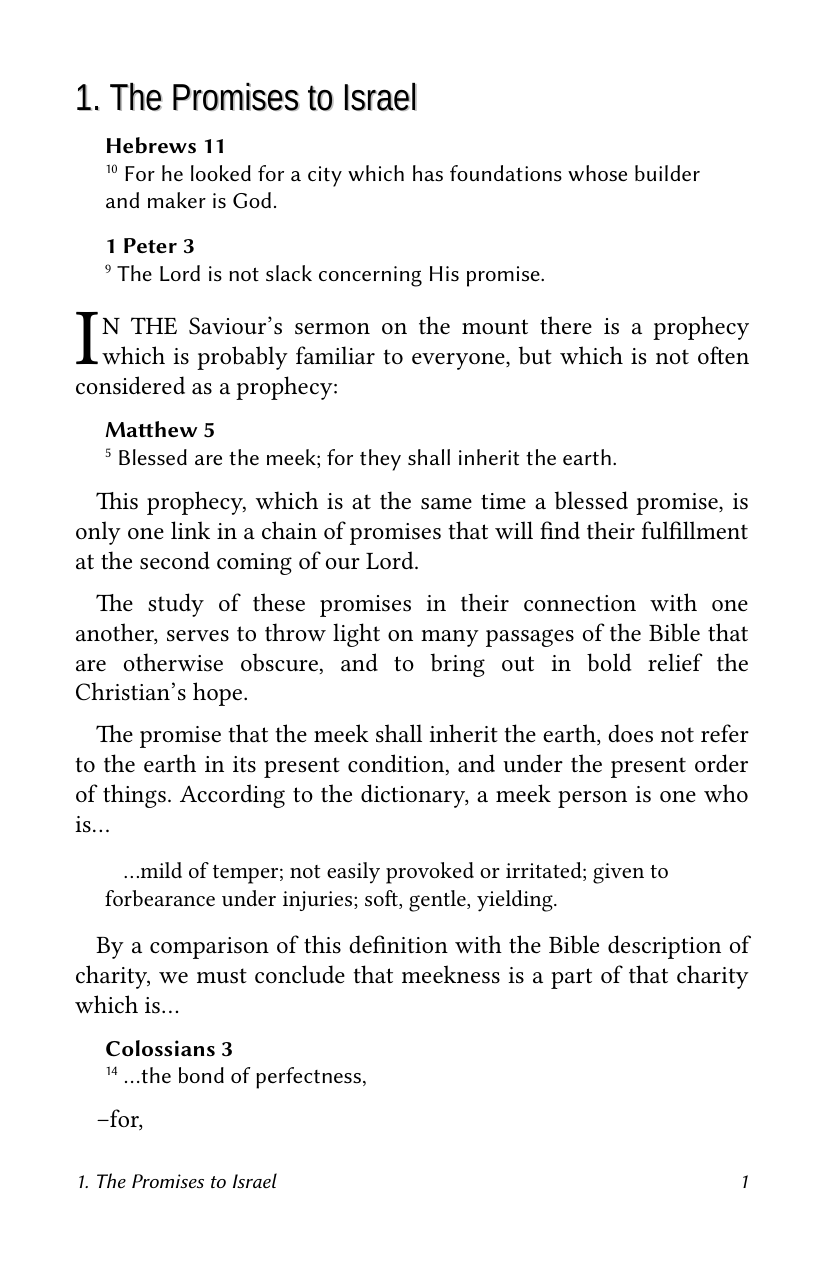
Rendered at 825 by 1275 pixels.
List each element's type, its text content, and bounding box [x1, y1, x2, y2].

text 9 The Lord is not slack concerning His promise. [105, 261, 720, 287]
text ...mild of temper; not easily provoked or irritated; given to forbearance under injuries; soft, gentle, yielding. [105, 858, 720, 912]
text This prophecy, which is at the same time a blessed promise, is only one link in a chain of promises that will find their fulfillment at the second coming of our Lord. [75, 487, 750, 575]
text 5 Blessed are the meek; for they shall inherit the earth. [105, 444, 720, 471]
text By a comparison of this definition with the Bible description of charity, we must conclude that meekness is a part of that charity which is… [75, 931, 750, 1019]
text Matthew 5 [105, 417, 750, 443]
text Colossians 3 [105, 1036, 750, 1062]
text The promise that the meek shall inherit the earth, does not refer to the earth in its present condition, and under the present order of things. According to the dictionary, a meek person is one who is... [75, 720, 750, 839]
text Hebrews 11 [105, 133, 750, 159]
text IN THE Saviour’s sermon on the mount there is a prophecy which is probably familiar to everyone, but which is not often considered as a prophecy: [75, 312, 750, 401]
title The Promises to Israel [75, 75, 750, 118]
text The study of these promises in their connection with one another, serves to throw light on many passages of the Bible that are otherwise obscure, and to bring out in bold relief the Christian’s hope. [75, 589, 750, 707]
text 1 Peter 3 [105, 233, 750, 259]
text 14 ...the bond of perfectness, [105, 1063, 720, 1089]
text 10 For he looked for a city which has foundations whose builder and maker is God. [105, 161, 720, 214]
text –for, [75, 1106, 750, 1134]
